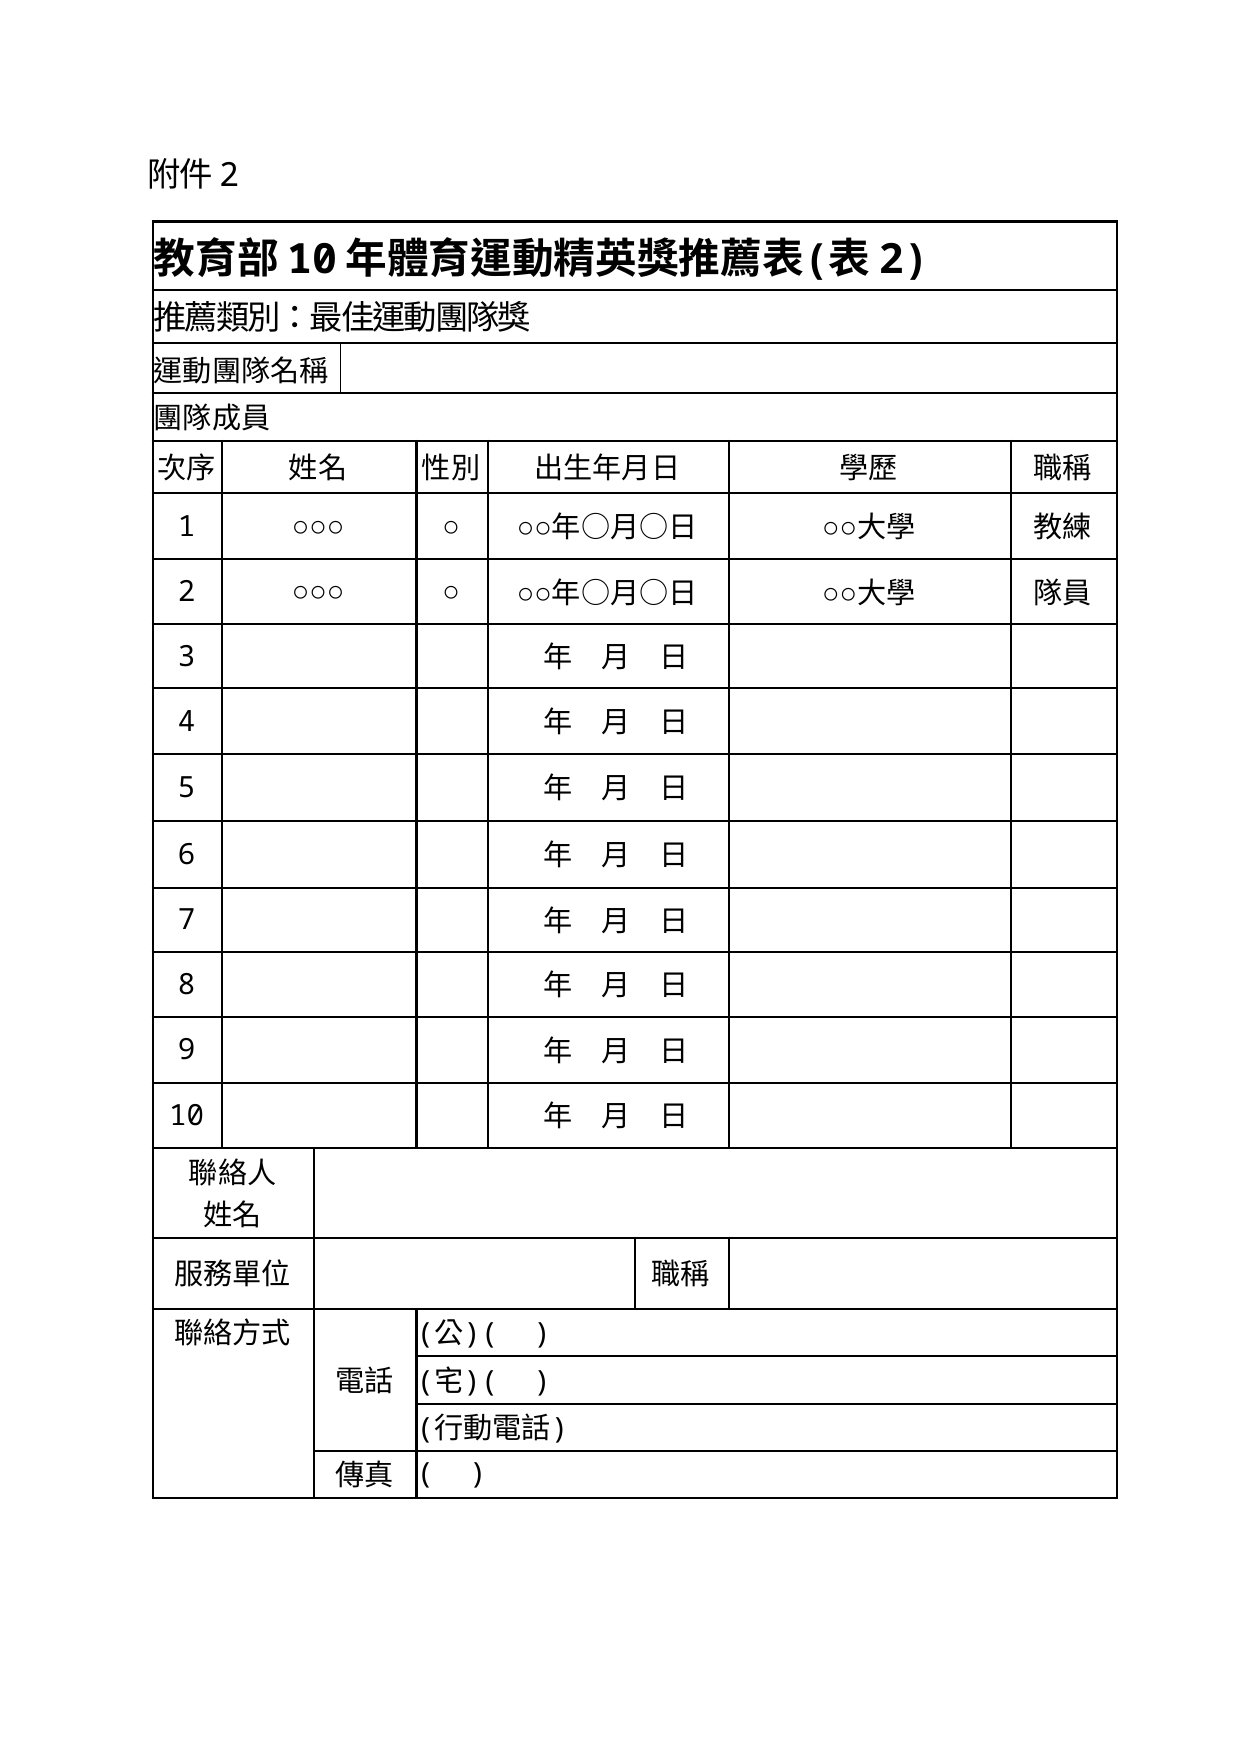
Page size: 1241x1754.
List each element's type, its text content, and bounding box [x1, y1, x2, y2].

table_cell 團隊成員 [154, 394, 1116, 439]
table_cell 年 月 日 [489, 1018, 728, 1082]
table_cell 職稱 [1012, 442, 1116, 492]
table_cell [730, 689, 1010, 753]
table_cell (公)( ) [418, 1310, 1116, 1355]
table_cell [418, 689, 487, 753]
table_cell 職稱 [636, 1239, 728, 1308]
table_cell 10 [154, 1084, 221, 1147]
table_cell [418, 822, 487, 887]
table_cell ○○○ [223, 560, 415, 623]
table_cell 教練 [1012, 494, 1116, 558]
table_cell 年 月 日 [489, 755, 728, 819]
table_cell [1012, 689, 1116, 753]
table_cell ( ) [418, 1452, 1116, 1497]
table_cell 年 月 日 [489, 822, 728, 887]
table_cell 年 月 日 [489, 1084, 728, 1147]
table_cell [418, 1084, 487, 1147]
table_cell [730, 625, 1010, 687]
table_cell [1012, 953, 1116, 1016]
table_cell [315, 1149, 1116, 1237]
table_cell [223, 1018, 415, 1082]
table_cell [223, 953, 415, 1016]
table_cell ○○大學 [730, 560, 1010, 623]
table_cell [418, 889, 487, 951]
table_cell [1012, 625, 1116, 687]
table_cell [1012, 755, 1116, 819]
table_cell 聯絡方式 [154, 1310, 313, 1497]
table_cell 7 [154, 889, 221, 951]
table_cell (行動電話) [418, 1405, 1116, 1450]
table_cell ○ [418, 494, 487, 558]
table_cell 學歷 [730, 442, 1010, 492]
table_cell 年 月 日 [489, 625, 728, 687]
table_cell [730, 822, 1010, 887]
table_cell 次序 [154, 442, 221, 492]
table_cell [730, 1018, 1010, 1082]
table_cell [418, 755, 487, 819]
table_cell [418, 625, 487, 687]
table_cell [730, 1239, 1116, 1308]
table_cell 5 [154, 755, 221, 819]
table_cell 電話 [315, 1310, 415, 1450]
table_cell 6 [154, 822, 221, 887]
table_cell ○○年○月○日 [489, 560, 728, 623]
table_cell [223, 822, 415, 887]
table_cell [730, 755, 1010, 819]
table_cell (宅)( ) [418, 1357, 1116, 1402]
table_cell 4 [154, 689, 221, 753]
table_cell ○○○ [223, 494, 415, 558]
table_cell [1012, 822, 1116, 887]
table_cell [418, 1018, 487, 1082]
table_cell 聯絡人 姓名 [154, 1149, 313, 1237]
table_cell 推薦類別：最佳運動團隊獎 [154, 291, 1116, 342]
table_cell [730, 1084, 1010, 1147]
table_cell 3 [154, 625, 221, 687]
table_cell 傳真 [315, 1452, 415, 1497]
table_cell 性別 [418, 442, 487, 492]
table_cell 9 [154, 1018, 221, 1082]
table_cell 2 [154, 560, 221, 623]
table_cell 年 月 日 [489, 953, 728, 1016]
table_cell 年 月 日 [489, 689, 728, 753]
table_cell [1012, 1084, 1116, 1147]
table_cell [223, 1084, 415, 1147]
table_header 教育部10年體育運動精英獎推薦表(表2) [154, 223, 1116, 289]
table_cell ○○年○月○日 [489, 494, 728, 558]
table_cell 服務單位 [154, 1239, 313, 1308]
table_cell ○○大學 [730, 494, 1010, 558]
table_cell 年 月 日 [489, 889, 728, 951]
text 附件2 [148, 148, 1122, 196]
table_cell [223, 625, 415, 687]
table_cell [315, 1239, 634, 1308]
table_cell [730, 953, 1010, 1016]
table_cell [418, 953, 487, 1016]
table_cell [1012, 889, 1116, 951]
table_cell [223, 889, 415, 951]
table_cell [1012, 1018, 1116, 1082]
table_cell 運動團隊名稱 [154, 344, 340, 392]
table_cell [223, 689, 415, 753]
table_cell 8 [154, 953, 221, 1016]
table_cell 姓名 [223, 442, 415, 492]
table_cell [341, 344, 1116, 392]
table_cell 出生年月日 [489, 442, 728, 492]
table_cell 隊員 [1012, 560, 1116, 623]
table_cell ○ [418, 560, 487, 623]
table_cell 1 [154, 494, 221, 558]
table_cell [223, 755, 415, 819]
table_cell [730, 889, 1010, 951]
